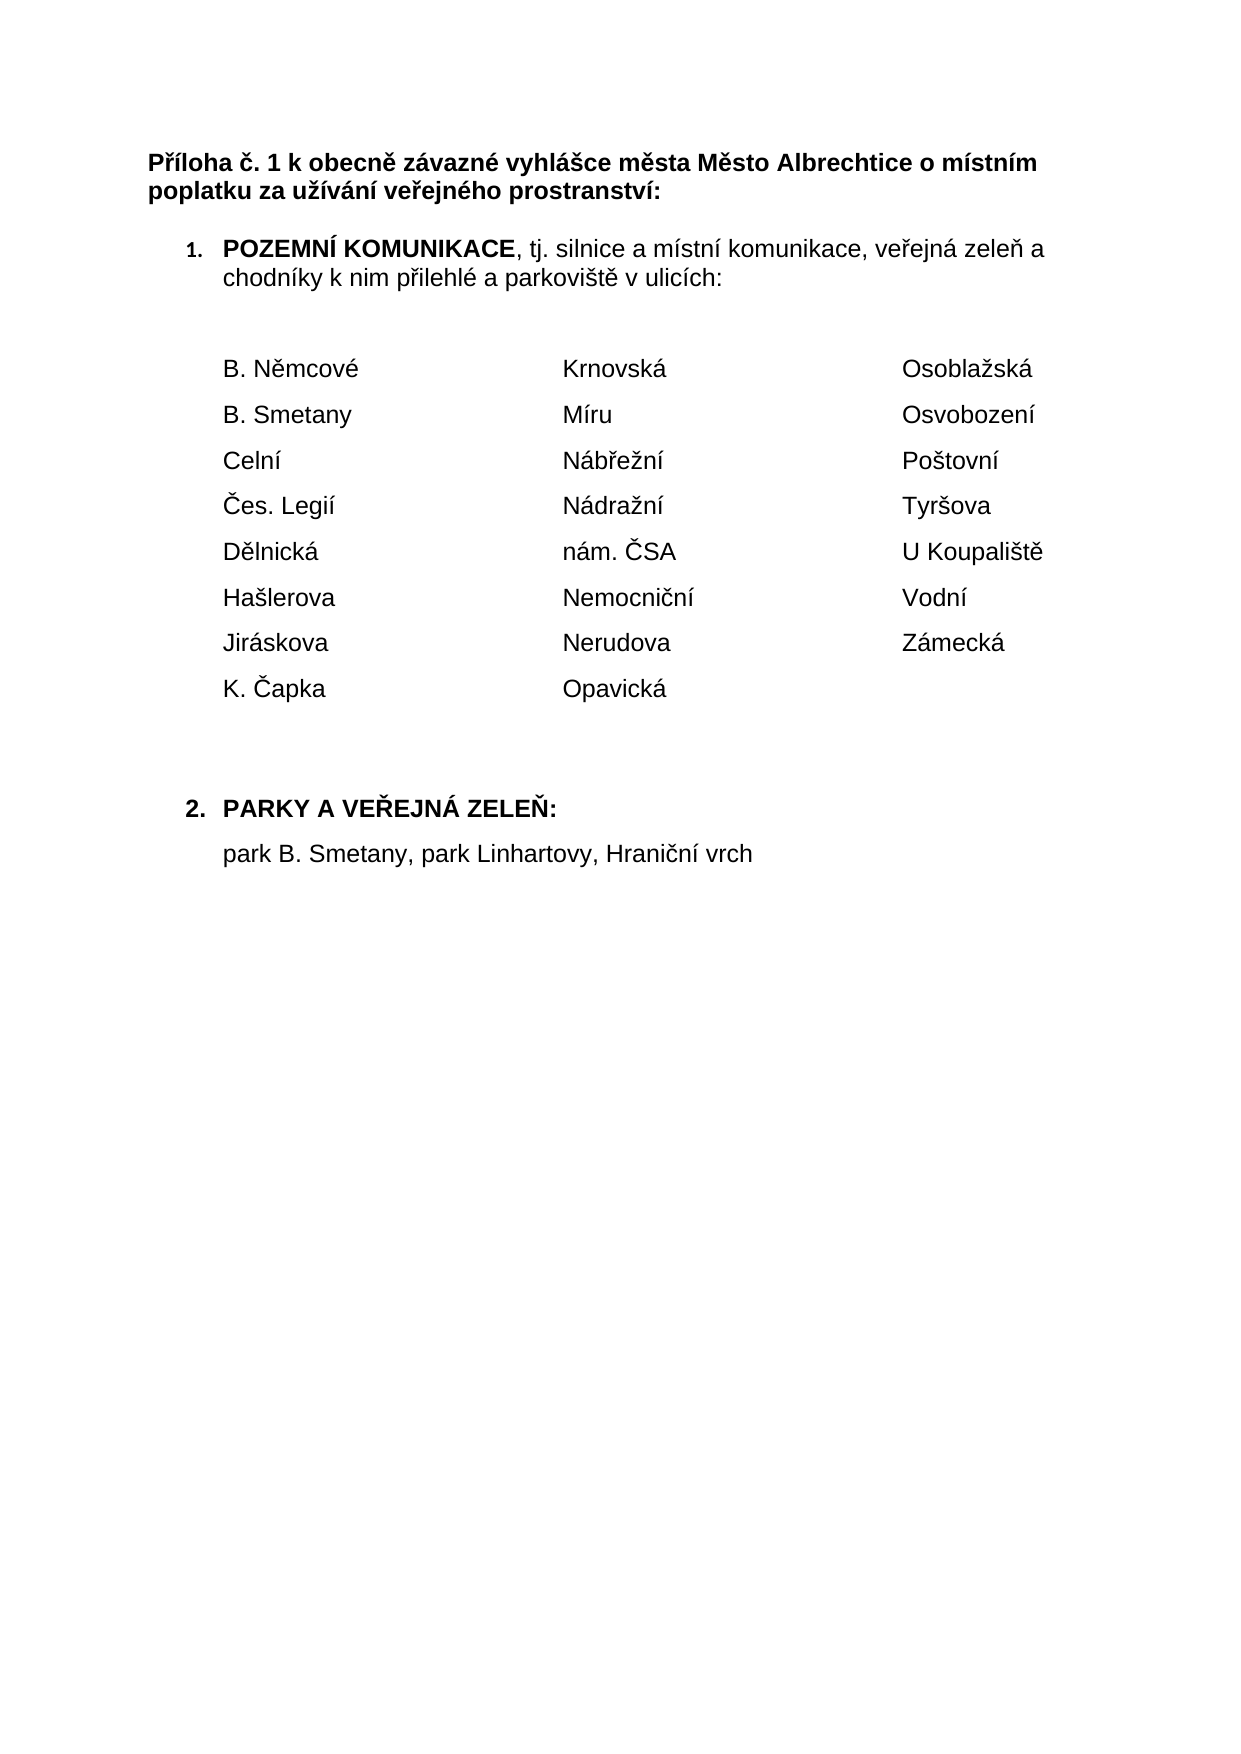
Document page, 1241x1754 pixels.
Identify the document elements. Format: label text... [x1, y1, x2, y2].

list POZEMNÍ KOMUNIKACE, tj. silnice a místní komunikace, veřejná zeleň a chodníky k nim přilehlé a parkoviště v ulicích: [185, 234, 1093, 292]
text Jiráskova [223, 628, 413, 657]
text Osvobození [902, 400, 1093, 429]
text Nemocniční [562, 583, 753, 611]
text Opavická [562, 674, 753, 703]
text B. Němcové [223, 354, 413, 383]
text Osoblažská [902, 354, 1093, 383]
text Vodní [902, 583, 1093, 611]
text park B. Smetany, park Linhartovy, Hraniční vrch [223, 839, 1093, 868]
text K. Čapka [223, 674, 413, 703]
text Zámecká [902, 628, 1093, 657]
text Nerudova [562, 628, 753, 657]
text Nábřežní [562, 446, 753, 474]
text Hašlerova [223, 583, 413, 611]
text Příloha č. 1 k obecně závazné vyhlášce města Město Albrechtice o místním poplatku za užívání veřejného prostranství: [148, 148, 1093, 205]
text B. Smetany [223, 400, 413, 429]
text Dělnická [223, 537, 413, 566]
text Tyršova [902, 491, 1093, 520]
text Míru [562, 400, 753, 429]
text U Koupaliště [902, 537, 1093, 566]
text Nádražní [562, 491, 753, 520]
text Čes. Legií [223, 491, 413, 520]
text Poštovní [902, 446, 1093, 474]
text Celní [223, 446, 413, 474]
list PARKY A VEŘEJNÁ ZELEŇ: [185, 794, 1093, 823]
text nám. ČSA [562, 537, 753, 566]
text Krnovská [562, 354, 753, 383]
